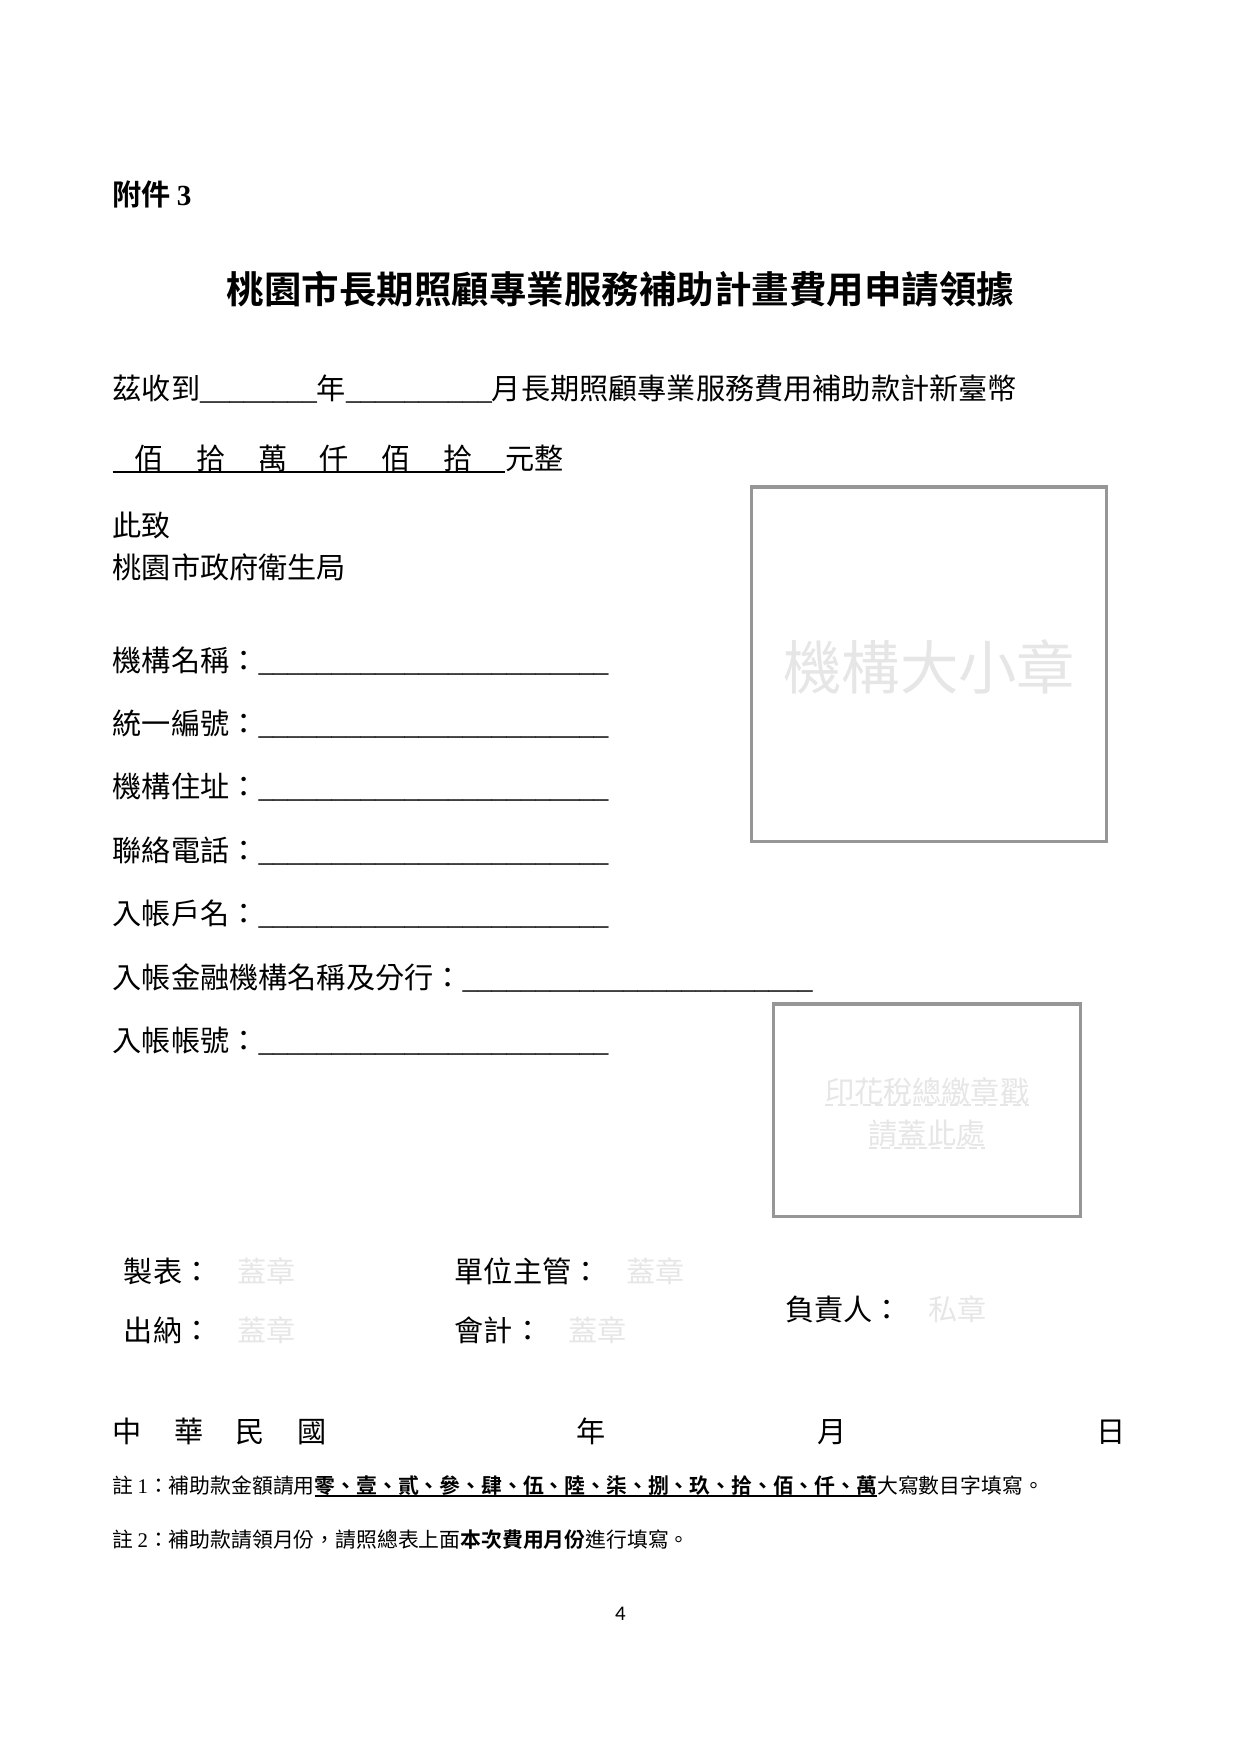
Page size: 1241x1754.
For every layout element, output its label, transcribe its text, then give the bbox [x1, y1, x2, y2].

text 附件3 [112, 168, 1128, 217]
table_header 製表： 蓋章 [113, 1249, 443, 1308]
text 中華民國 年 月 日 [112, 1406, 1128, 1454]
text 入帳金融機構名稱及分行：________________________ [112, 954, 1128, 997]
text 機構名稱：________________________ [112, 637, 750, 679]
text 桃園市政府衛生局 [112, 544, 750, 587]
text 桃園市長期照顧專業服務補助計畫費用申請領據 [112, 238, 1128, 335]
text 註1：補助款金額請用零、壹、貳、參、肆、伍、陸、柒、捌、玖、拾、佰、仟、萬大寫數目字填寫。 [112, 1460, 1128, 1508]
text 此致 [112, 502, 750, 544]
text 入帳帳號：________________________ [112, 1018, 772, 1060]
text 機構住址：________________________ [112, 764, 750, 806]
table_header 負責人： 私章 [774, 1249, 1105, 1367]
text 統一編號：________________________ [112, 701, 750, 743]
text 佰 拾 萬 仟 佰 拾 元整 [112, 432, 1128, 481]
text [1082, 1018, 1128, 1060]
text [1108, 544, 1128, 587]
text [1108, 502, 1128, 544]
text [1108, 637, 1128, 679]
text 聯絡電話：________________________ [112, 827, 1128, 870]
text [1108, 701, 1128, 743]
text 註2：補助款請領月份，請照總表上面本次費用月份進行填寫。 [112, 1514, 1128, 1562]
text 茲收到________年__________月長期照顧專業服務費用補助款計新臺幣 [112, 362, 1128, 411]
table_cell 出納： 蓋章 [113, 1308, 443, 1367]
text 印花稅總繳章戳 [788, 1068, 1065, 1110]
text 請蓋此處 [788, 1110, 1065, 1153]
text 機構大小章 [767, 622, 1091, 706]
text [1108, 764, 1128, 806]
text 入帳戶名：________________________ [112, 891, 1128, 933]
table_header 單位主管： 蓋章 [443, 1249, 774, 1308]
table_cell 會計： 蓋章 [443, 1308, 774, 1367]
